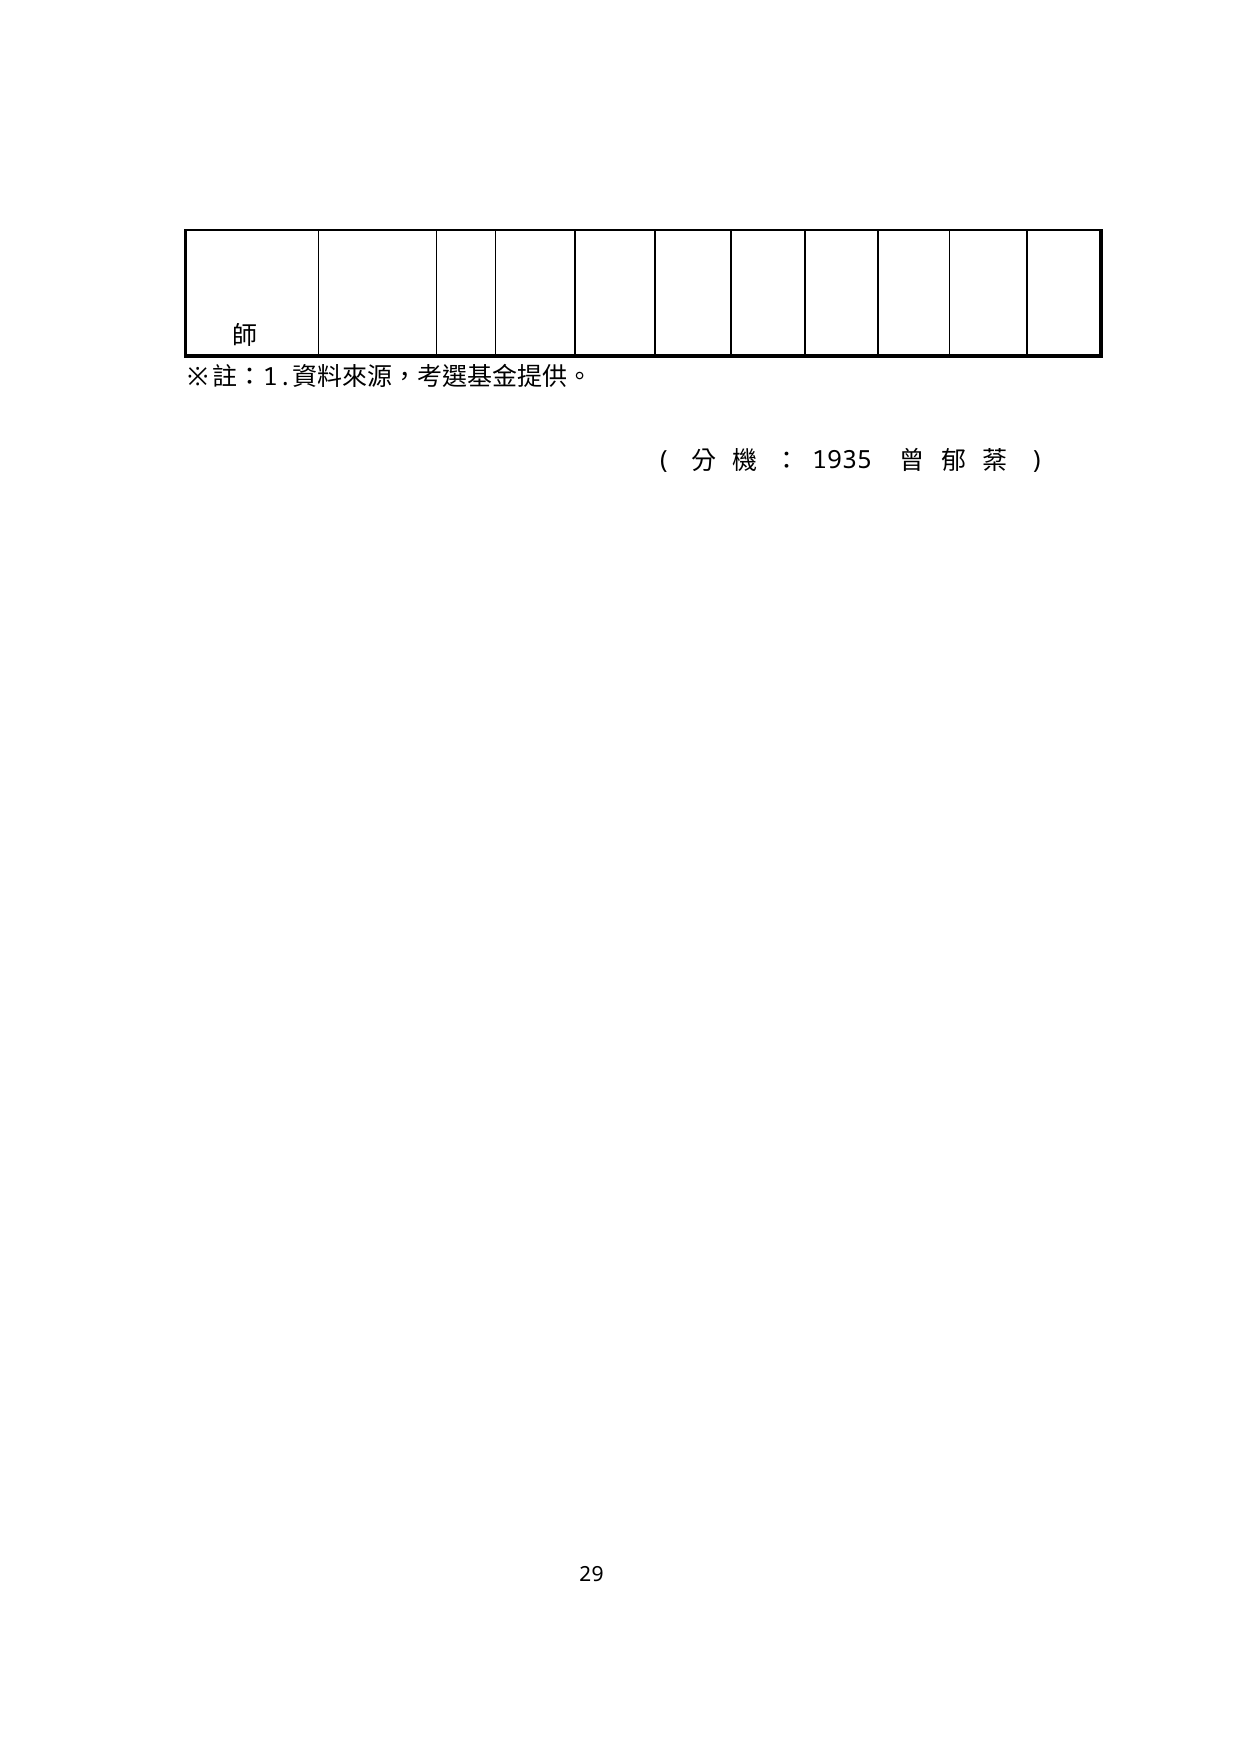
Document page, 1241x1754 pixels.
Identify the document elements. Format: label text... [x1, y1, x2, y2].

table_cell [656, 231, 730, 354]
table_cell [732, 231, 804, 354]
table_cell [1028, 231, 1099, 354]
table_cell [576, 231, 654, 354]
text (分機：1935 曾郁棻) [183, 417, 1058, 479]
table_cell [879, 231, 949, 354]
table_cell [950, 231, 1026, 354]
table_cell 師 [187, 231, 318, 354]
text ※註：1.資料來源，考選基金提供。 [183, 357, 1063, 393]
table_cell [806, 231, 877, 354]
table_cell [496, 231, 574, 354]
table_cell [319, 231, 436, 354]
table_cell [437, 231, 495, 354]
